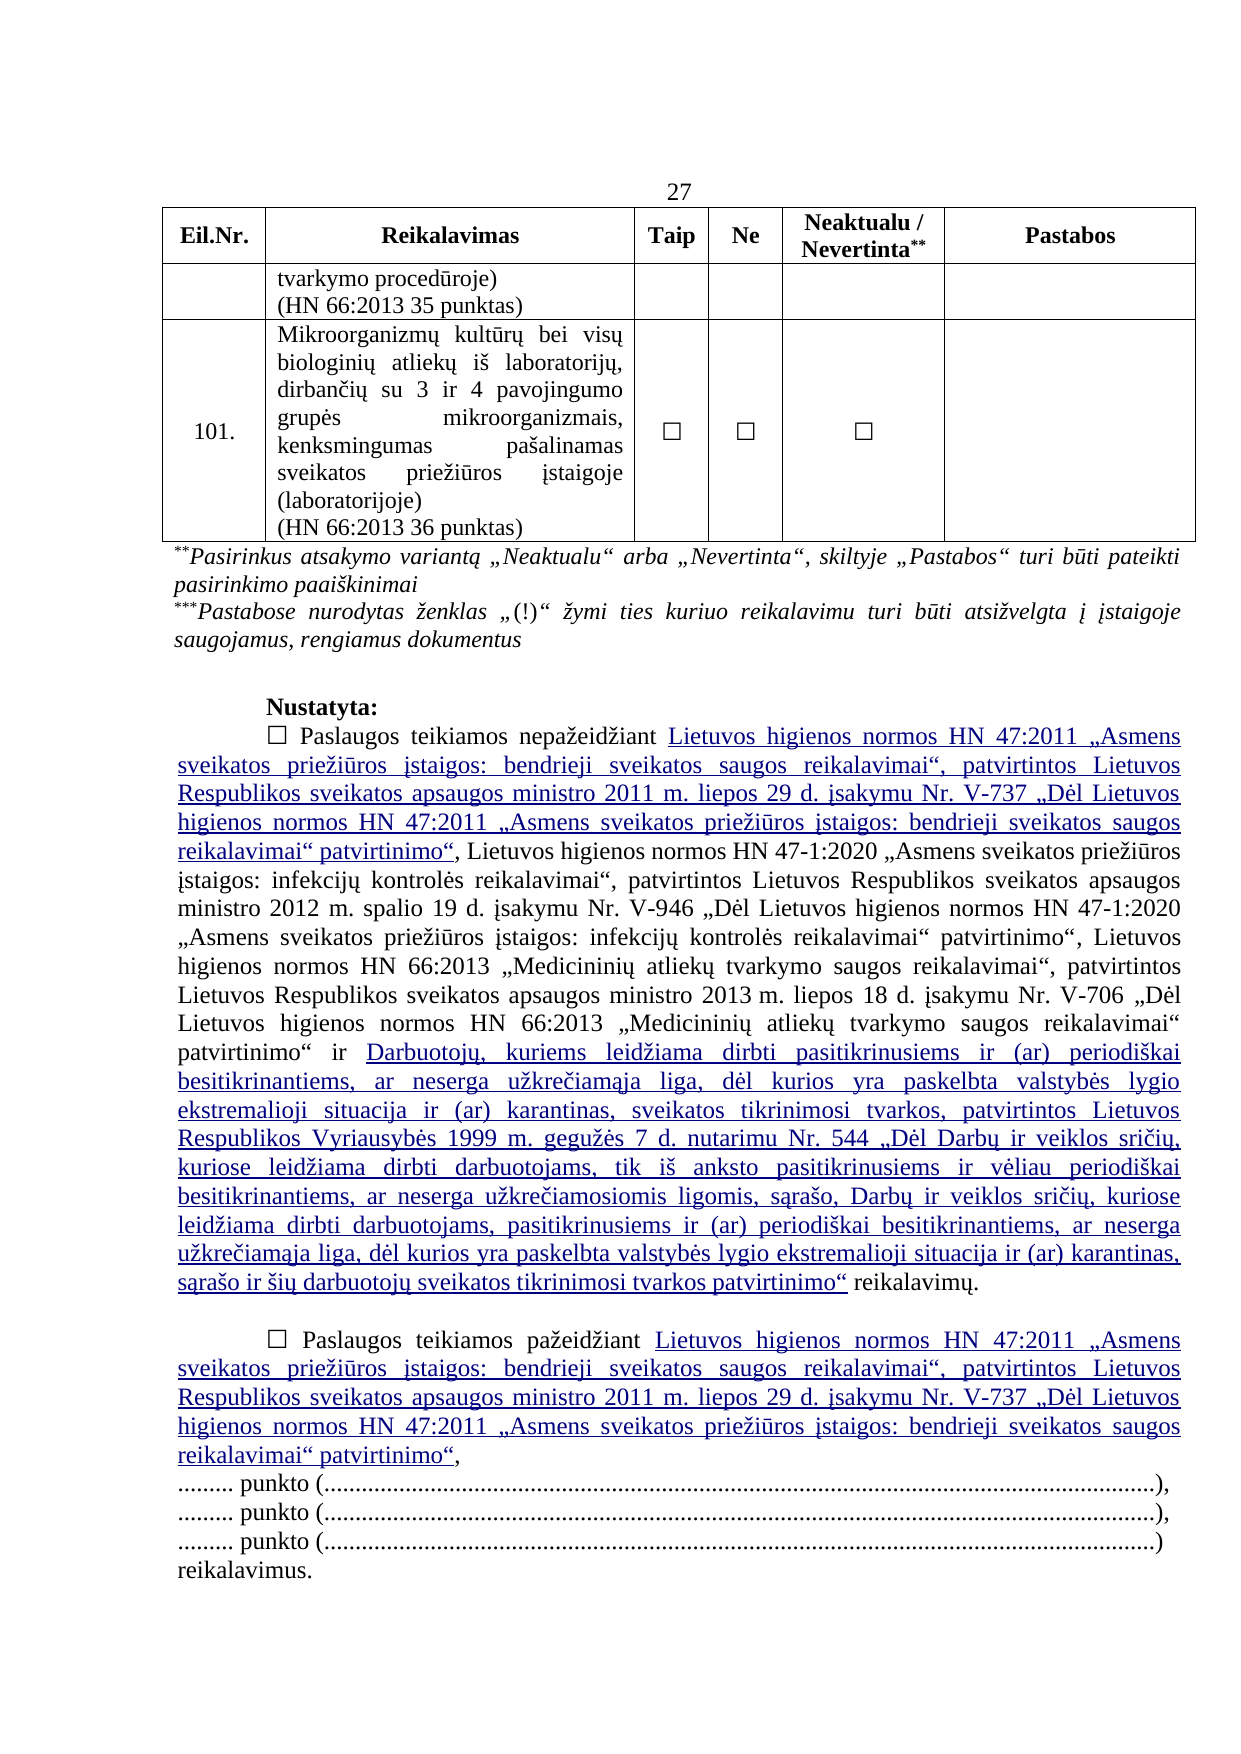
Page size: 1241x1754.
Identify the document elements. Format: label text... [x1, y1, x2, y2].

table_cell ☐ [783, 320, 944, 541]
table_cell [635, 264, 708, 319]
table_header Ne [709, 208, 782, 263]
text higienos normos HN 47:2011 „Asmens sveikatos priežiūros įstaigos: bendrieji sveikatos saugos [177, 804, 1181, 832]
text Respublikos sveikatos apsaugos ministro 2011 m. liepos 29 d. įsakymu Nr. V-737 „Dėl Lietuvos [177, 776, 1181, 803]
text reikalavimus. [177, 1555, 1181, 1583]
table_cell [945, 320, 1195, 541]
table_cell ☐ [635, 320, 708, 541]
text besitikrinantiems, ar neserga užkrečiamosiomis ligomis, sąrašo, Darbų ir veiklos sričių, kuriose [177, 1178, 1181, 1206]
text leidžiama dirbti darbuotojams, pasitikrinusiems ir (ar) periodiškai besitikrinantiems, ar neserga [177, 1207, 1181, 1235]
text užkrečiamąja liga, dėl kurios yra paskelbta valstybės lygio ekstremalioji situacija ir (ar) karantinas, [177, 1236, 1181, 1263]
text ......... punkto (.....................................................................................................................................) [177, 1526, 1181, 1555]
text higienos normos HN 47:2011 „Asmens sveikatos priežiūros įstaigos: bendrieji sveikatos saugos [177, 1408, 1181, 1436]
text Respublikos Vyriausybės 1999 m. gegužės 7 d. nutarimu Nr. 544 „Dėl Darbų ir veiklos sričių, [177, 1121, 1181, 1148]
text ......... punkto (.....................................................................................................................................), [177, 1468, 1181, 1497]
table_cell tvarkymo procedūroje) (HN 66:2013 35 punktas) [266, 264, 634, 319]
text ☐ Paslaugos teikiamos nepažeidžiant Lietuvos higienos normos HN 47:2011 „Asmens sveikatos priežiūros įstaigos: bendrieji sveikatos saugos reikalavimai“, patvirtintos Lietuvos [177, 721, 1181, 775]
text Respublikos sveikatos apsaugos ministro 2011 m. liepos 29 d. įsakymu Nr. V-737 „Dėl Lietuvos [177, 1379, 1181, 1407]
table_cell ☐ [709, 320, 782, 541]
text ekstremalioji situacija ir (ar) karantinas, sveikatos tikrinimosi tvarkos, patvirtintos Lietuvos [177, 1092, 1181, 1120]
table_cell 101. [163, 320, 265, 541]
table_cell [945, 264, 1195, 319]
text kuriose leidžiama dirbti darbuotojams, tik iš anksto pasitikrinusiems ir vėliau periodiškai [177, 1149, 1181, 1177]
table_header Pastabos [945, 208, 1195, 263]
table_cell Mikroorganizmų kultūrų bei visų biologinių atliekų iš laboratorijų, dirbančių su 3 ir 4 pavojingumo grupės mikroorganizmais, kenksmingumas pašalinamas sveikatos priežiūros įstaigoje (laboratorijoje) (HN 66:2013 36 punktas) [266, 320, 634, 541]
table_header Reikalavimas [266, 208, 634, 263]
table_header Taip [635, 208, 708, 263]
text ☐ Paslaugos teikiamos pažeidžiant Lietuvos higienos normos HN 47:2011 „Asmens sveikatos priežiūros įstaigos: bendrieji sveikatos saugos reikalavimai“, patvirtintos Lietuvos [177, 1325, 1181, 1378]
table_header Neaktualu / Nevertinta** [783, 208, 944, 263]
table_cell [163, 264, 265, 319]
text sąrašo ir šių darbuotojų sveikatos tikrinimosi tvarkos patvirtinimo“ reikalavimų. [177, 1264, 1181, 1296]
table_cell [709, 264, 782, 319]
table_cell [783, 264, 944, 319]
table_header Eil.Nr. [163, 208, 265, 263]
text Nustatyta: [177, 692, 1181, 721]
text reikalavimai“ patvirtinimo“, [177, 1437, 1181, 1468]
table_cell **Pasirinkus atsakymo variantą „Neaktualu“ arba „Nevertinta“, skiltyje „Pastabos“ turi būti pateikti pasirinkimo paaiškinimai ***Pastabose nurodytas ženklas „(!)“ žymi ties kuriuo reikalavimu turi būti atsižvelgta į įstaigoje saugojamus, rengiamus dokumentus [163, 542, 1196, 692]
text reikalavimai“ patvirtinimo“, Lietuvos higienos normos HN 47-1:2020 „Asmens sveikatos priežiūros įstaigos: infekcijų kontrolės reikalavimai“, patvirtintos Lietuvos Respublikos sveikatos apsaugos ministro 2012 m. spalio 19 d. įsakymu Nr. V-946 „Dėl Lietuvos higienos normos HN 47-1:2020 „Asmens sveikatos priežiūros įstaigos: infekcijų kontrolės reikalavimai“ patvirtinimo“, Lietuvos higienos normos HN 66:2013 „Medicininių atliekų tvarkymo saugos reikalavimai“, patvirtintos Lietuvos Respublikos sveikatos apsaugos ministro 2013 m. liepos 18 d. įsakymu Nr. V-706 „Dėl Lietuvos higienos normos HN 66:2013 „Medicininių atliekų tvarkymo saugos reikalavimai“ patvirtinimo“ ir Darbuotojų, kuriems leidžiama dirbti pasitikrinusiems ir (ar) periodiškai besitikrinantiems, ar neserga užkrečiamąja liga, dėl kurios yra paskelbta valstybės lygio [177, 833, 1181, 1091]
text ......... punkto (.....................................................................................................................................), [177, 1497, 1181, 1526]
